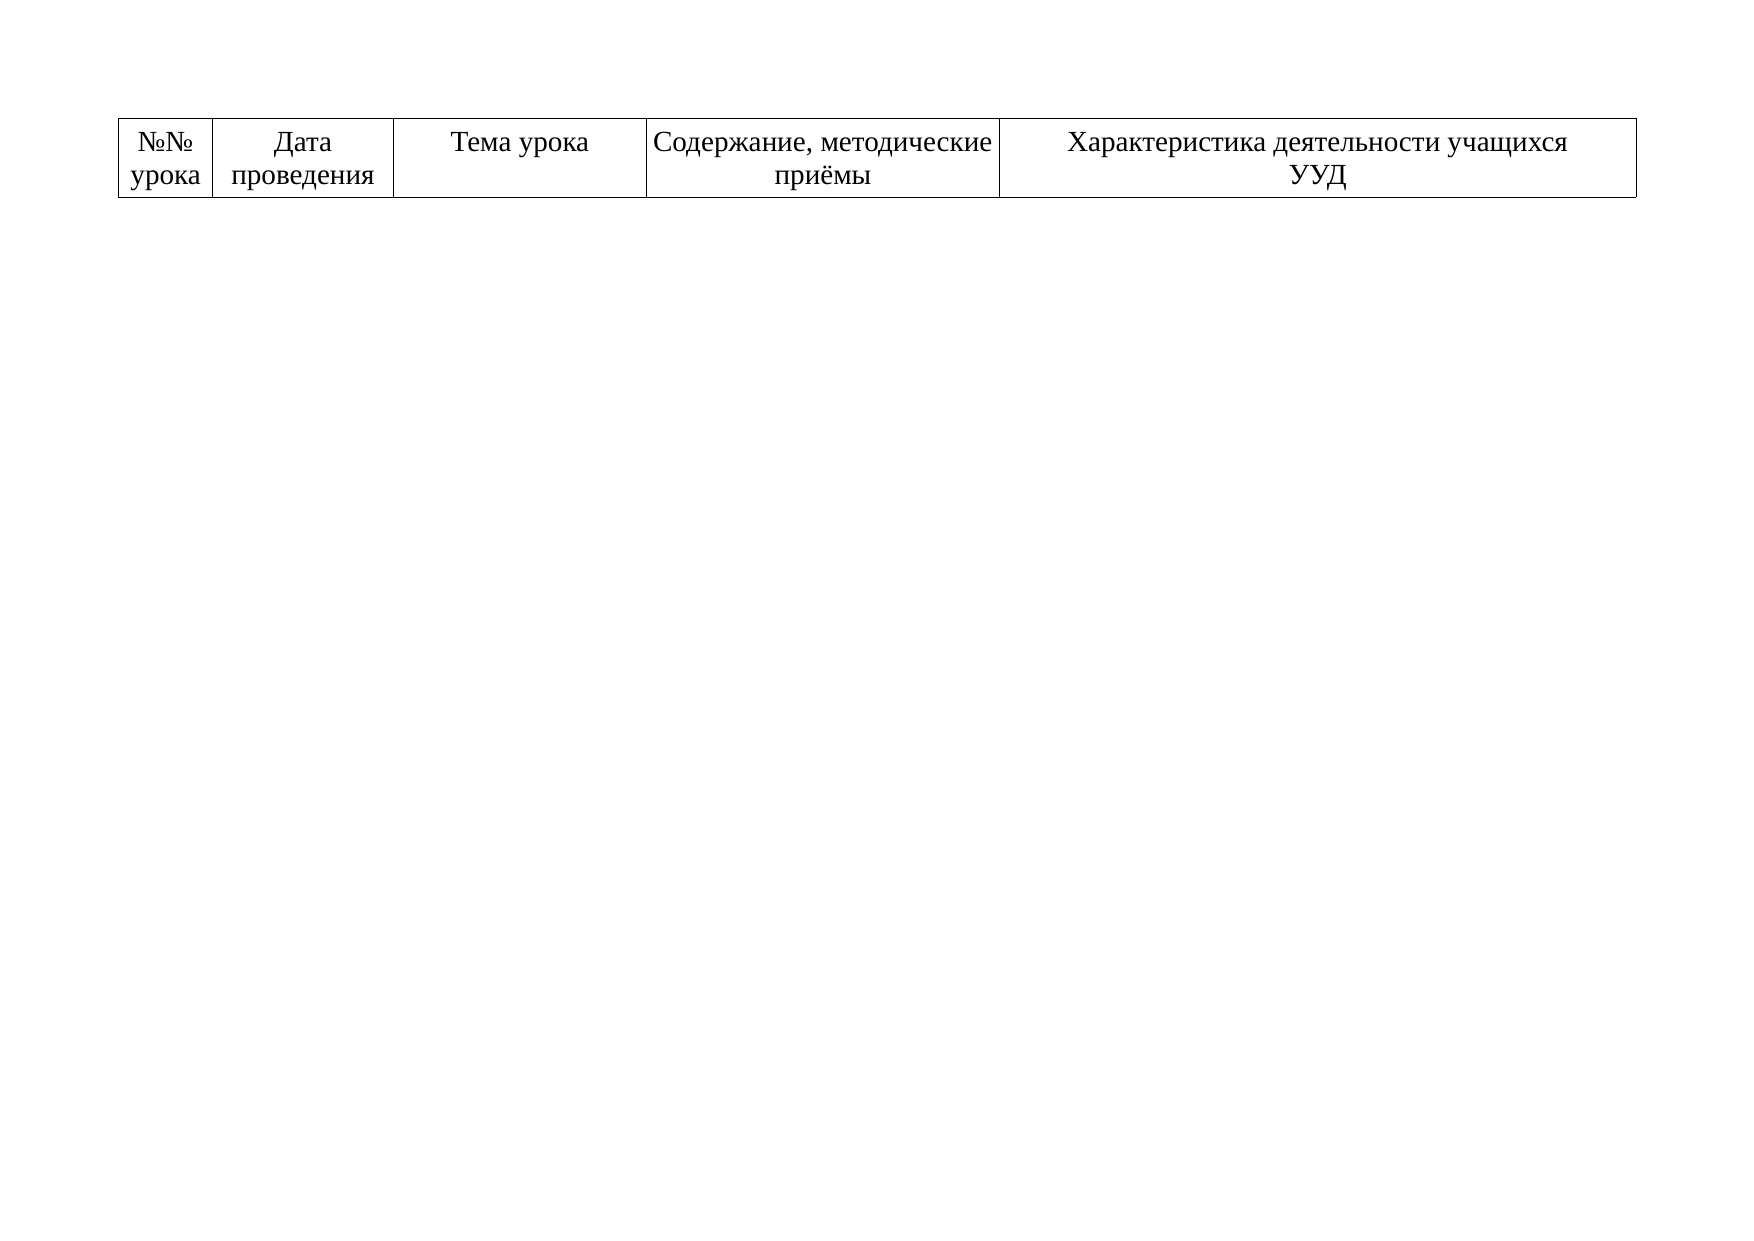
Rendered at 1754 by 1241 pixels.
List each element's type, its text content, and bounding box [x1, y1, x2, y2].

table_header Тема урока [394, 119, 646, 197]
table_header Характеристика деятельности учащихся УУД [1000, 119, 1636, 197]
table_header Содержание, методические приёмы [647, 119, 999, 197]
table_header №№ урока [119, 119, 212, 197]
table_header Дата проведения [213, 119, 393, 197]
